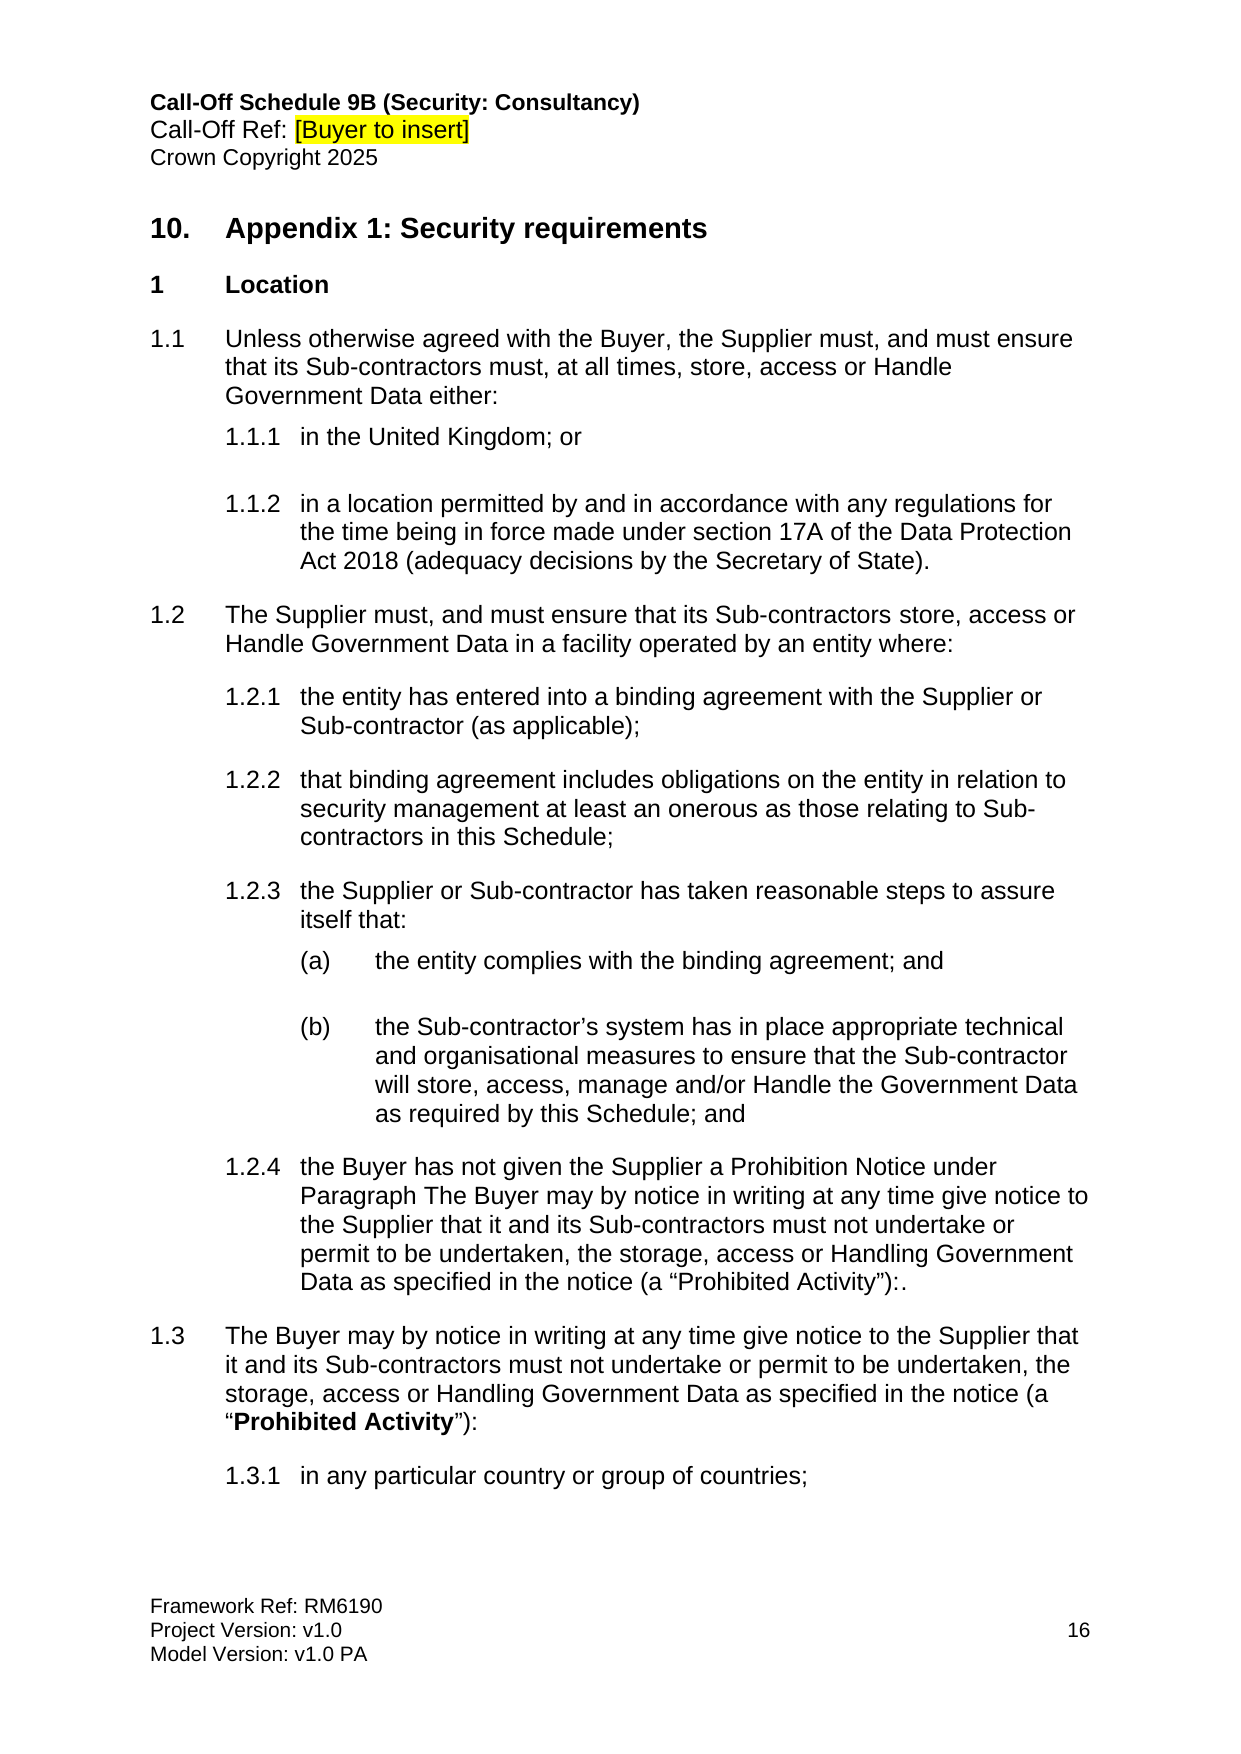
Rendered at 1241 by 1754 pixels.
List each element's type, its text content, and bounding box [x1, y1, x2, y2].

list the Supplier or Sub-contractor has taken reasonable steps to assure itself that: [225, 876, 1090, 934]
list the Buyer has not given the Supplier a Prohibition Notice under Paragraph 1.3. [225, 1152, 1090, 1296]
list that binding agreement includes obligations on the entity in relation to security management at least an onerous as those relating to Sub-contractors in this Schedule; [225, 765, 1090, 851]
list in the United Kingdom; or [225, 422, 1090, 451]
list The Supplier must, and must ensure that its Sub-contractors store, access or Handle Government Data in a facility operated by an entity where: [150, 600, 1090, 657]
list Unless otherwise agreed with the Buyer, the Supplier must, and must ensure that its Sub-contractors must, at all times, store, access or Handle Government Data either: [150, 324, 1090, 410]
list the entity has entered into a binding agreement with the Supplier or Sub-contractor (as applicable); [225, 682, 1090, 740]
list the Sub-contractor’s system has in place appropriate technical and organisational measures to ensure that the Sub-contractor will store, access, manage and/or Handle the Government Data as required by this Schedule; and [300, 1012, 1090, 1127]
list Location [150, 270, 1090, 299]
list the entity complies with the binding agreement; and [300, 946, 1090, 975]
list in a location permitted by and in accordance with any regulations for the time being in force made under section 17A of the Data Protection Act 2018 (adequacy decisions by the Secretary of State). [225, 489, 1090, 575]
subtitle Appendix 1: Security requirements [150, 211, 1090, 245]
list in any particular country or group of countries; [225, 1461, 1090, 1490]
list The Buyer may by notice in writing at any time give notice to the Supplier that it and its Sub-contractors must not undertake or permit to be undertaken, the storage, access or Handling Government Data as specified in the notice (a “Prohibited Activity”): [150, 1321, 1090, 1436]
